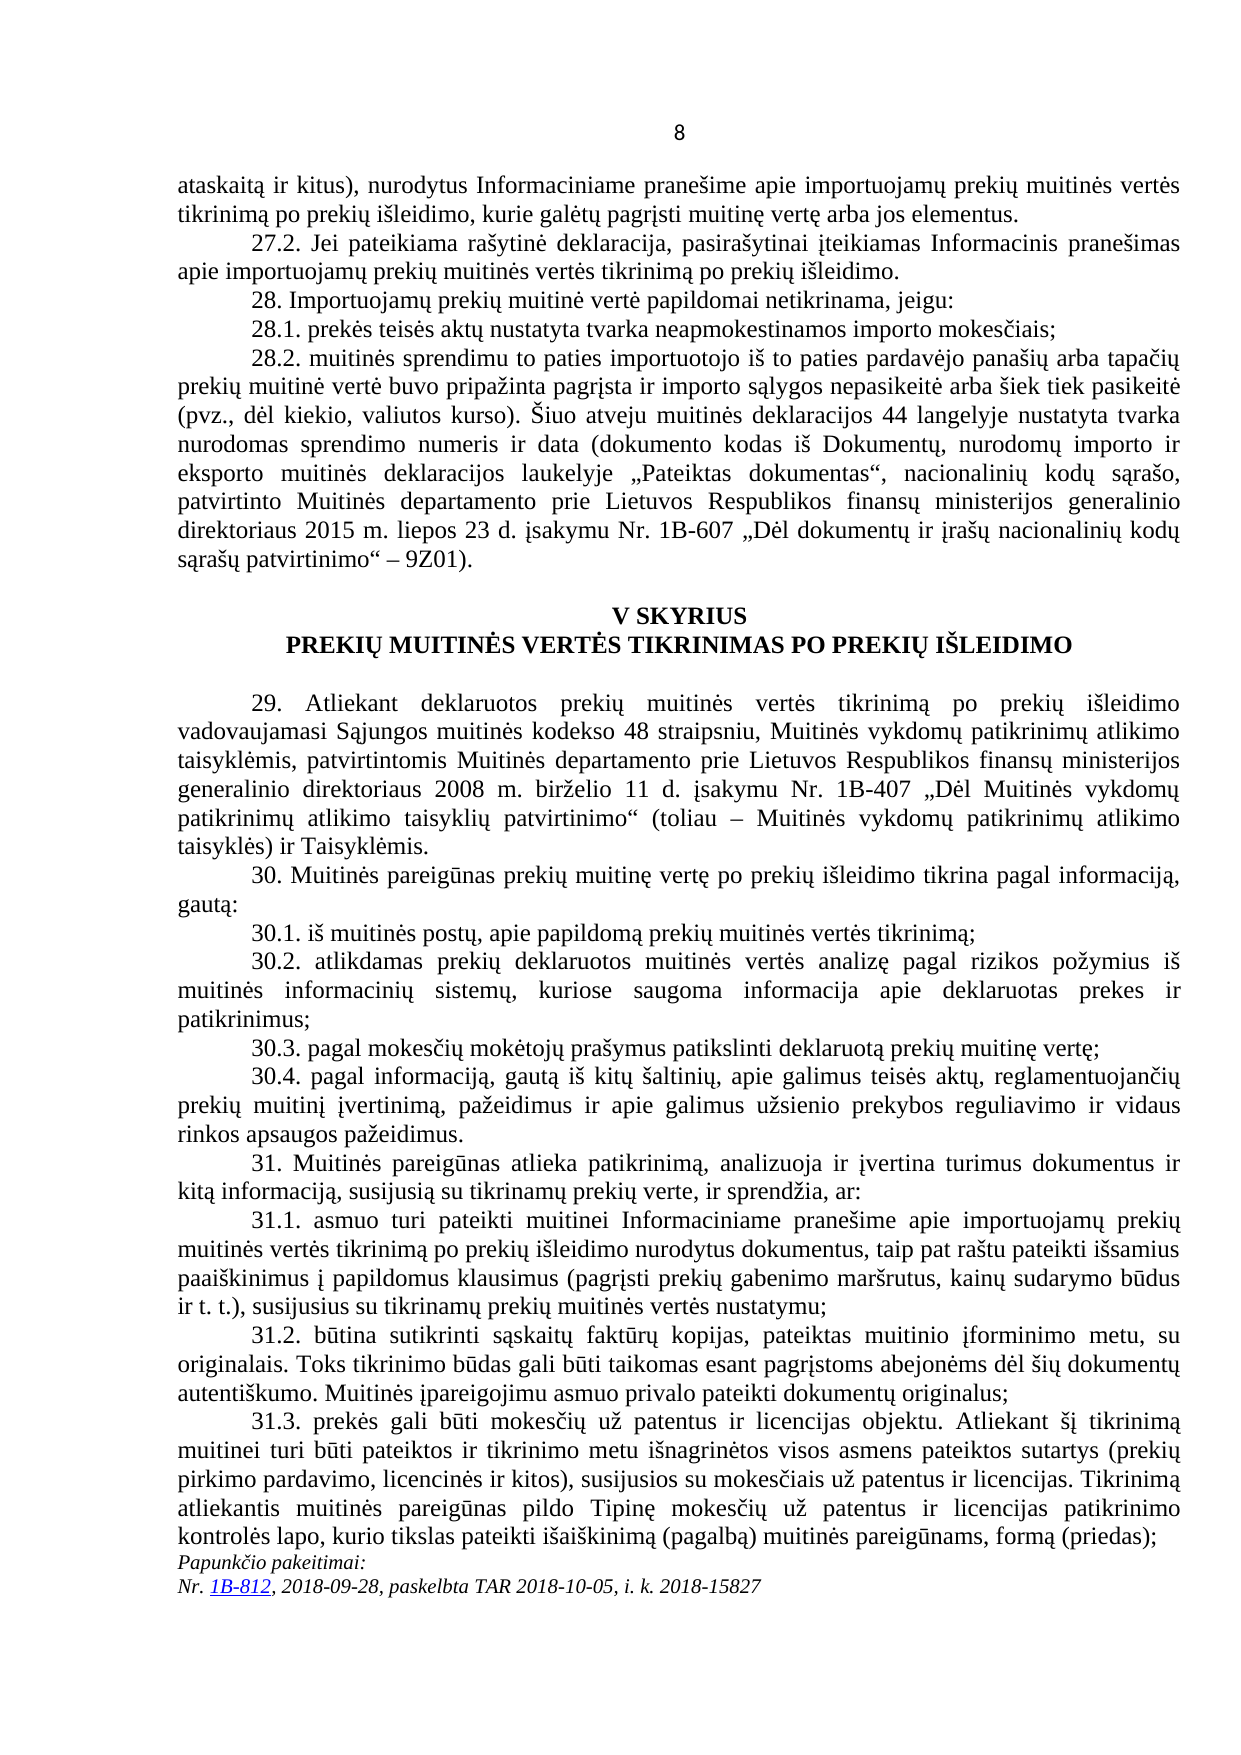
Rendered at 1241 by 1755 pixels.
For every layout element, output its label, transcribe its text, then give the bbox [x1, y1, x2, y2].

text Nr. 1B-812, 2018-09-28, paskelbta TAR 2018-10-05, i. k. 2018-15827 [177, 1574, 1181, 1598]
text 28.1. prekės teisės aktų nustatyta tvarka neapmokestinamos importo mokesčiais; [177, 314, 1181, 343]
text V SKYRIUS [177, 601, 1181, 630]
text 30.3. pagal mokesčių mokėtojų prašymus patikslinti deklaruotą prekių muitinę vertę; [177, 1033, 1181, 1061]
text 30. Muitinės pareigūnas prekių muitinę vertę po prekių išleidimo tikrina pagal informaciją, gautą: [177, 860, 1181, 918]
text 31.3. prekės gali būti mokesčių už patentus ir licencijas objektu. Atliekant šį tikrinimą muitinei turi būti pateiktos ir tikrinimo metu išnagrinėtos visos asmens pateiktos sutartys (prekių pirkimo pardavimo, licencinės ir kitos), susijusios su mokesčiais už patentus ir licencijas. Tikrinimą atliekantis muitinės pareigūnas pildo Tipinę mokesčių už patentus ir licencijas patikrinimo kontrolės lapo, kurio tikslas pateikti išaiškinimą (pagalbą) muitinės pareigūnams, formą (priedas); [177, 1406, 1181, 1550]
text 30.2. atlikdamas prekių deklaruotos muitinės vertės analizę pagal rizikos požymius iš muitinės informacinių sistemų, kuriose saugoma informacija apie deklaruotas prekes ir patikrinimus; [177, 946, 1181, 1033]
text 30.4. pagal informaciją, gautą iš kitų šaltinių, apie galimus teisės aktų, reglamentuojančių prekių muitinį įvertinimą, pažeidimus ir apie galimus užsienio prekybos reguliavimo ir vidaus rinkos apsaugos pažeidimus. [177, 1061, 1181, 1148]
text 27.2. Jei pateikiama rašytinė deklaracija, pasirašytinai įteikiamas Informacinis pranešimas apie importuojamų prekių muitinės vertės tikrinimą po prekių išleidimo. [177, 228, 1181, 285]
text PREKIŲ MUITINĖS VERTĖS TIKRINIMAS PO PREKIŲ IŠLEIDIMO [177, 630, 1181, 659]
text 28. Importuojamų prekių muitinė vertė papildomai netikrinama, jeigu: [177, 285, 1181, 314]
text 29. Atliekant deklaruotos prekių muitinės vertės tikrinimą po prekių išleidimo vadovaujamasi Sąjungos muitinės kodekso 48 straipsniu, Muitinės vykdomų patikrinimų atlikimo taisyklėmis, patvirtintomis Muitinės departamento prie Lietuvos Respublikos finansų ministerijos generalinio direktoriaus 2008 m. birželio 11 d. įsakymu Nr. 1B-407 „Dėl Muitinės vykdomų patikrinimų atlikimo taisyklių patvirtinimo“ (toliau – Muitinės vykdomų patikrinimų atlikimo taisyklės) ir Taisyklėmis. [177, 688, 1181, 860]
text 30.1. iš muitinės postų, apie papildomą prekių muitinės vertės tikrinimą; [177, 918, 1181, 946]
text 31.2. būtina sutikrinti sąskaitų faktūrų kopijas, pateiktas muitinio įforminimo metu, su originalais. Toks tikrinimo būdas gali būti taikomas esant pagrįstoms abejonėms dėl šių dokumentų autentiškumo. Muitinės įpareigojimu asmuo privalo pateikti dokumentų originalus; [177, 1320, 1181, 1406]
text 31.1. asmuo turi pateikti muitinei Informaciniame pranešime apie importuojamų prekių muitinės vertės tikrinimą po prekių išleidimo nurodytus dokumentus, taip pat raštu pateikti išsamius paaiškinimus į papildomus klausimus (pagrįsti prekių gabenimo maršrutus, kainų sudarymo būdus ir t. t.), susijusius su tikrinamų prekių muitinės vertės nustatymu; [177, 1205, 1181, 1320]
text 28.2. muitinės sprendimu to paties importuotojo iš to paties pardavėjo panašių arba tapačių prekių muitinė vertė buvo pripažinta pagrįsta ir importo sąlygos nepasikeitė arba šiek tiek pasikeitė (pvz., dėl kiekio, valiutos kurso). Šiuo atveju muitinės deklaracijos 44 langelyje nustatyta tvarka nurodomas sprendimo numeris ir data (dokumento kodas iš Dokumentų, nurodomų importo ir eksporto muitinės deklaracijos laukelyje „Pateiktas dokumentas“, nacionalinių kodų sąrašo, patvirtinto Muitinės departamento prie Lietuvos Respublikos finansų ministerijos generalinio direktoriaus 2015 m. liepos 23 d. įsakymu Nr. 1B-607 „Dėl dokumentų ir įrašų nacionalinių kodų sąrašų patvirtinimo“ ‒ 9Z01). [177, 343, 1181, 573]
text 31. Muitinės pareigūnas atlieka patikrinimą, analizuoja ir įvertina turimus dokumentus ir kitą informaciją, susijusią su tikrinamų prekių verte, ir sprendžia, ar: [177, 1148, 1181, 1205]
text ataskaitą ir kitus), nurodytus Informaciniame pranešime apie importuojamų prekių muitinės vertės tikrinimą po prekių išleidimo, kurie galėtų pagrįsti muitinę vertę arba jos elementus. [177, 170, 1181, 228]
text Papunkčio pakeitimai: [177, 1550, 1181, 1574]
